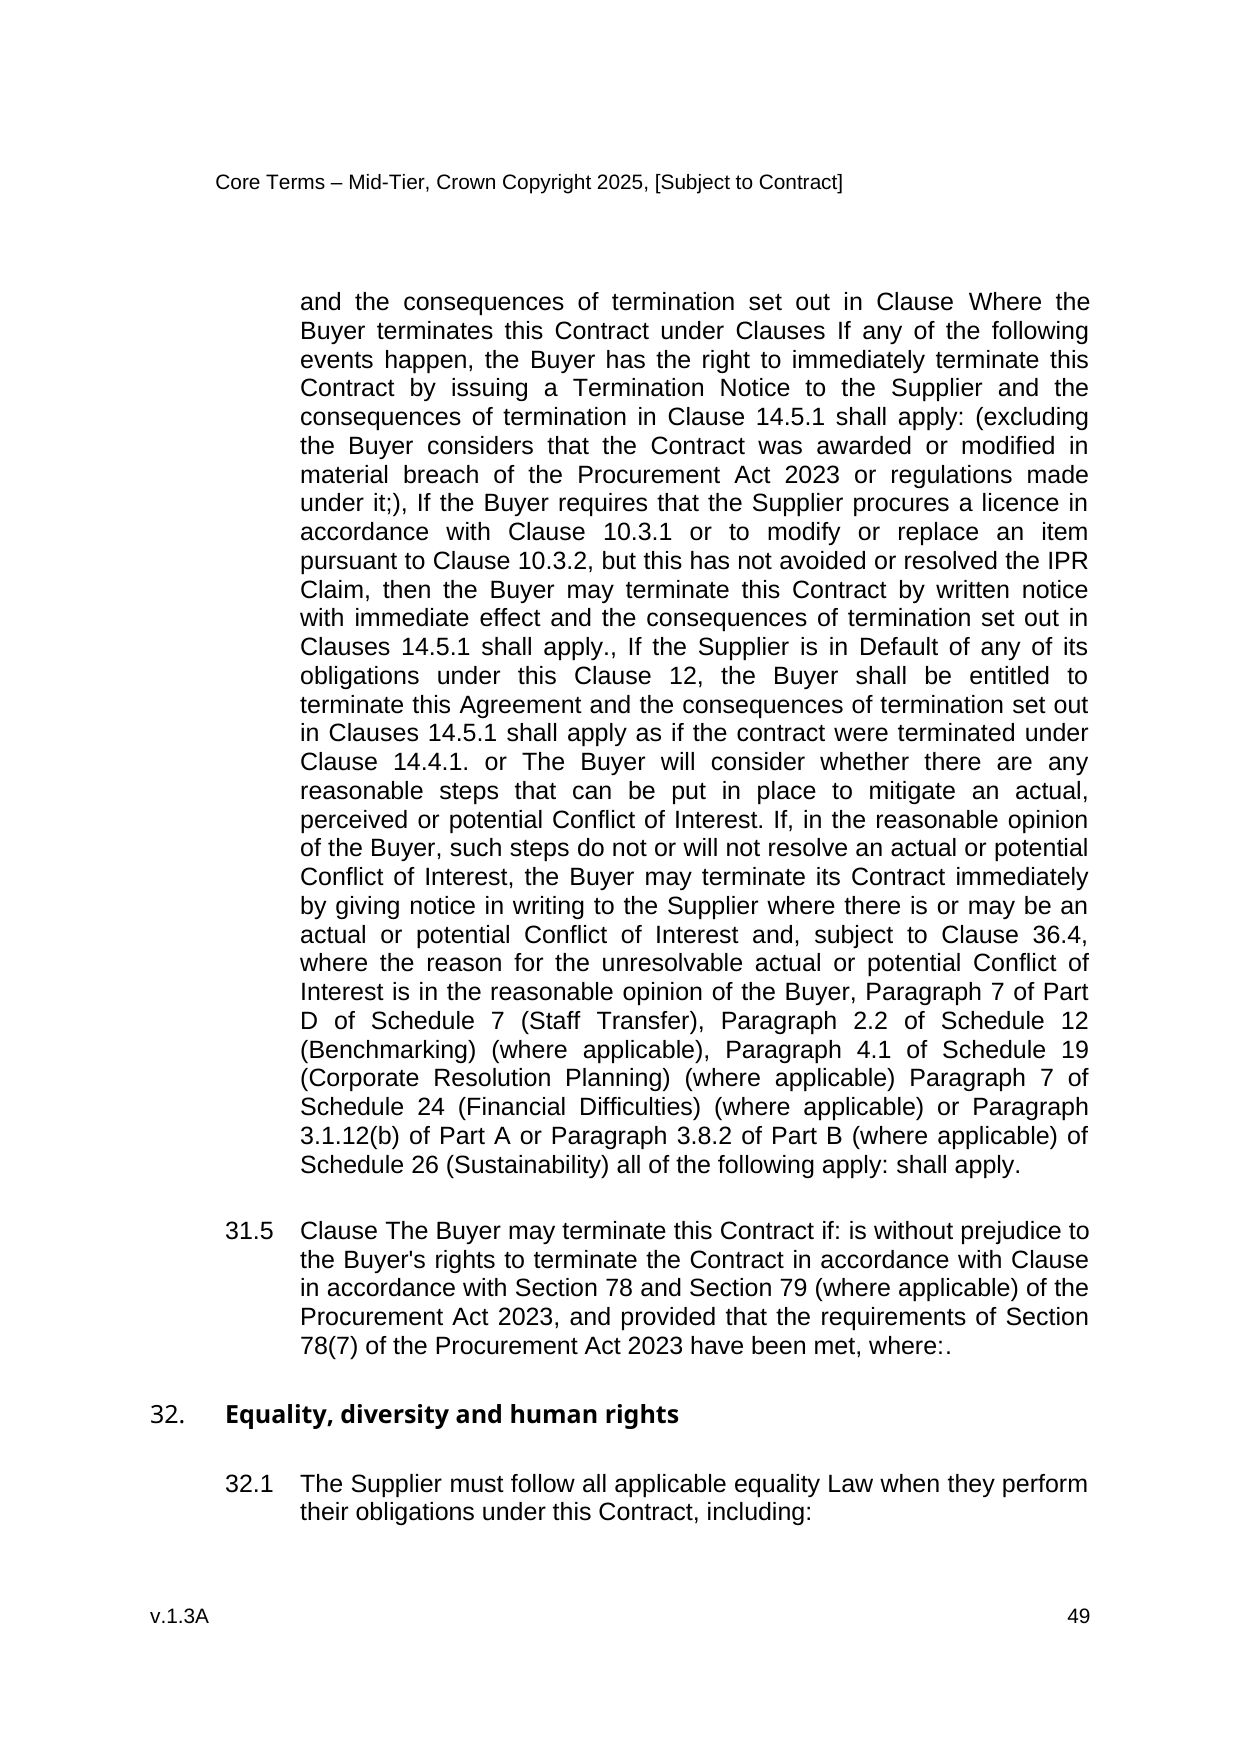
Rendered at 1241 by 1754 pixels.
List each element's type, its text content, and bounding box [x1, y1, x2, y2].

text and the consequences of termination set out in Clause 14.5.1 shall apply. [300, 287, 1090, 1178]
subtitle Equality, diversity and human rights [150, 1397, 1090, 1431]
list The Supplier must follow all applicable equality Law when they perform their obligations under this Contract, including: [225, 1469, 1090, 1526]
list Clause 31.4 is without prejudice to the Buyer's rights to terminate the Contract in accordance with Clause 14.4.1(n). [225, 1216, 1090, 1359]
